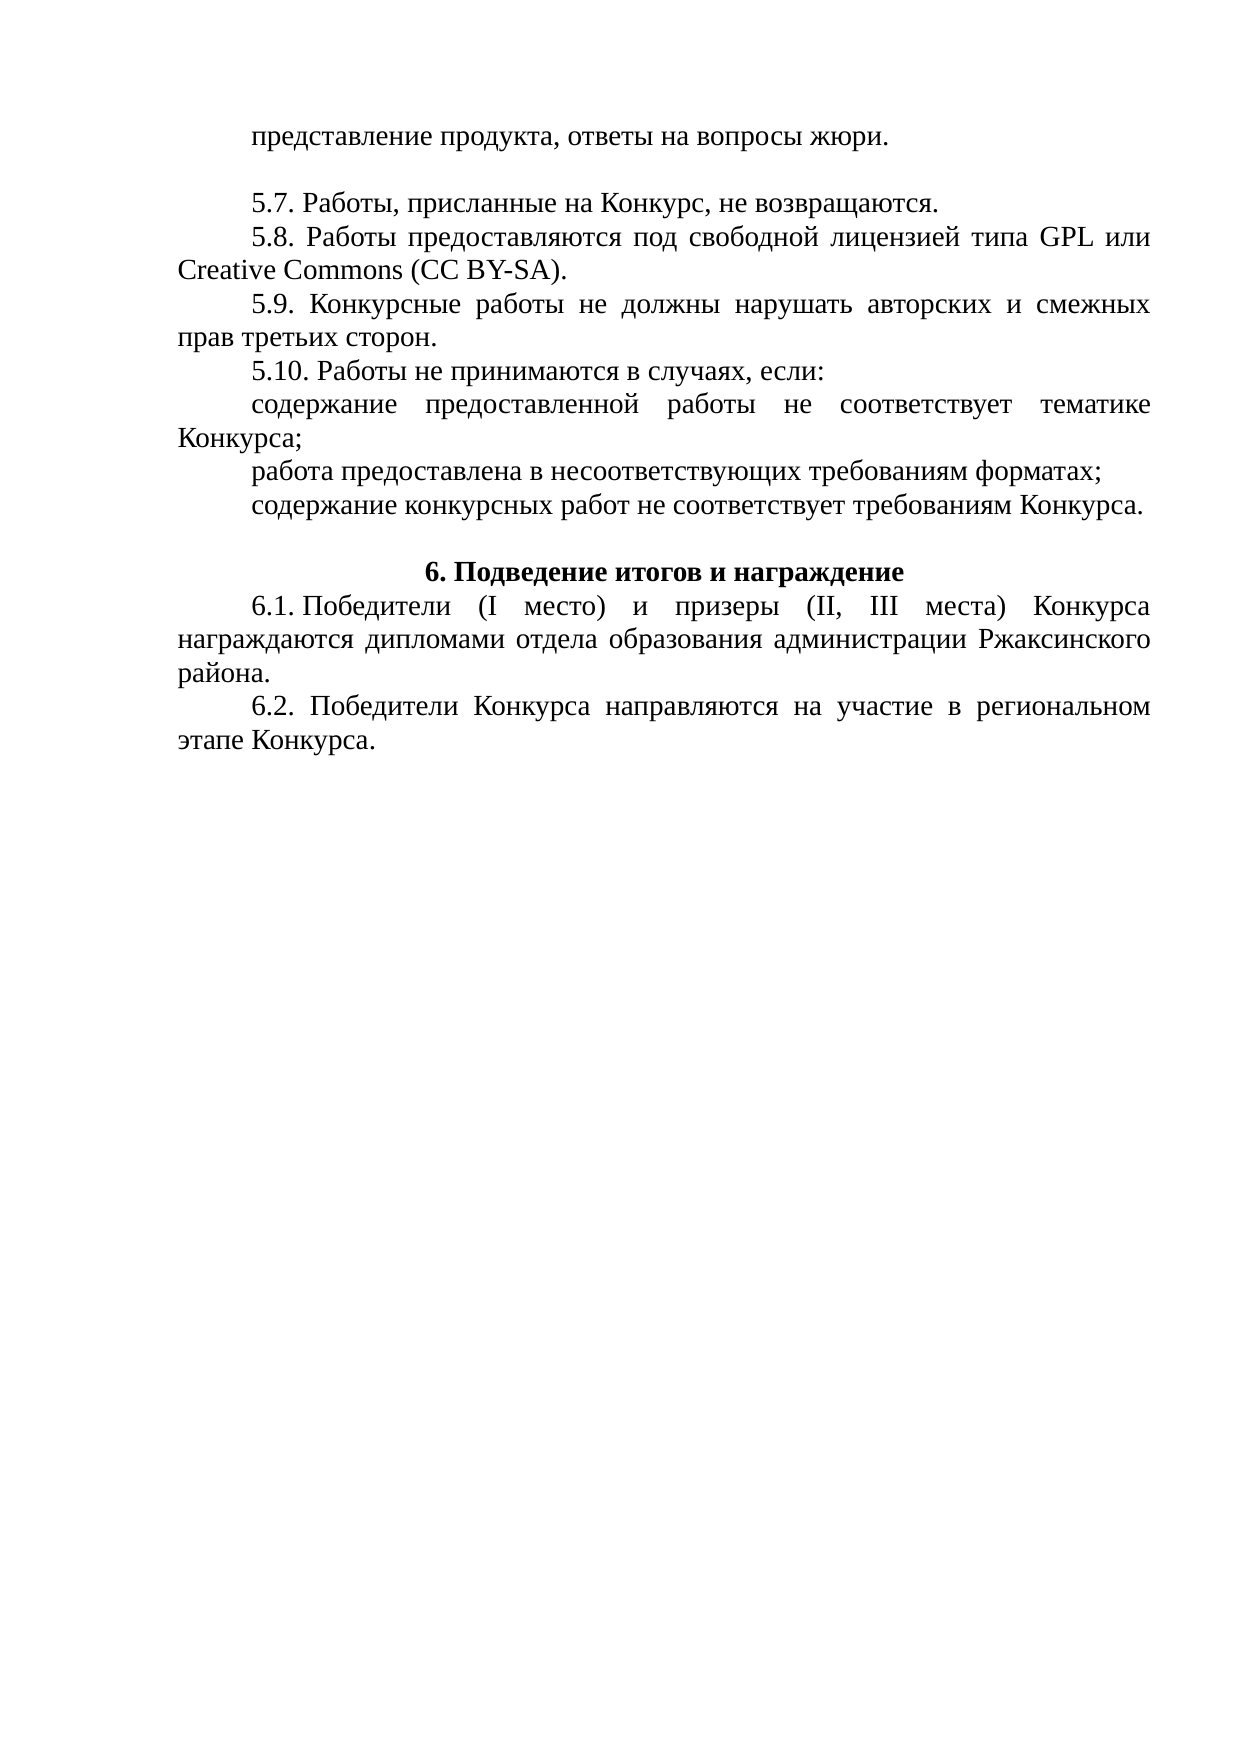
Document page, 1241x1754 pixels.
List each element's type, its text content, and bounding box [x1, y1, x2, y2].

text содержание предоставленной работы не соответствует тематике Конкурса; [177, 386, 1152, 453]
text 6.1. Победители (I место) и призеры (II, III места) Конкурса награждаются дипломами отдела образования администрации Ржаксинского района. [177, 588, 1152, 688]
text 5.10. Работы не принимаются в случаях, если: [177, 353, 1152, 386]
text 5.8. Работы предоставляются под свободной лицензией типа GPL или Creative Commons (CC BY-SA). [177, 219, 1152, 286]
text содержание конкурсных работ не соответствует требованиям Конкурса. [177, 487, 1152, 521]
text работа предоставлена в несоответствующих требованиям форматах; [177, 453, 1152, 487]
text 6. Подведение итогов и награждение [177, 554, 1152, 588]
text представление продукта, ответы на вопросы жюри. [177, 118, 1152, 152]
text 5.7. Работы, присланные на Конкурс, не возвращаются. [177, 185, 1152, 219]
text 5.9. Конкурсные работы не должны нарушать авторских и смежных прав третьих сторон. [177, 286, 1152, 353]
text 6.2. Победители Конкурса направляются на участие в региональном этапе Конкурса. [177, 688, 1152, 755]
